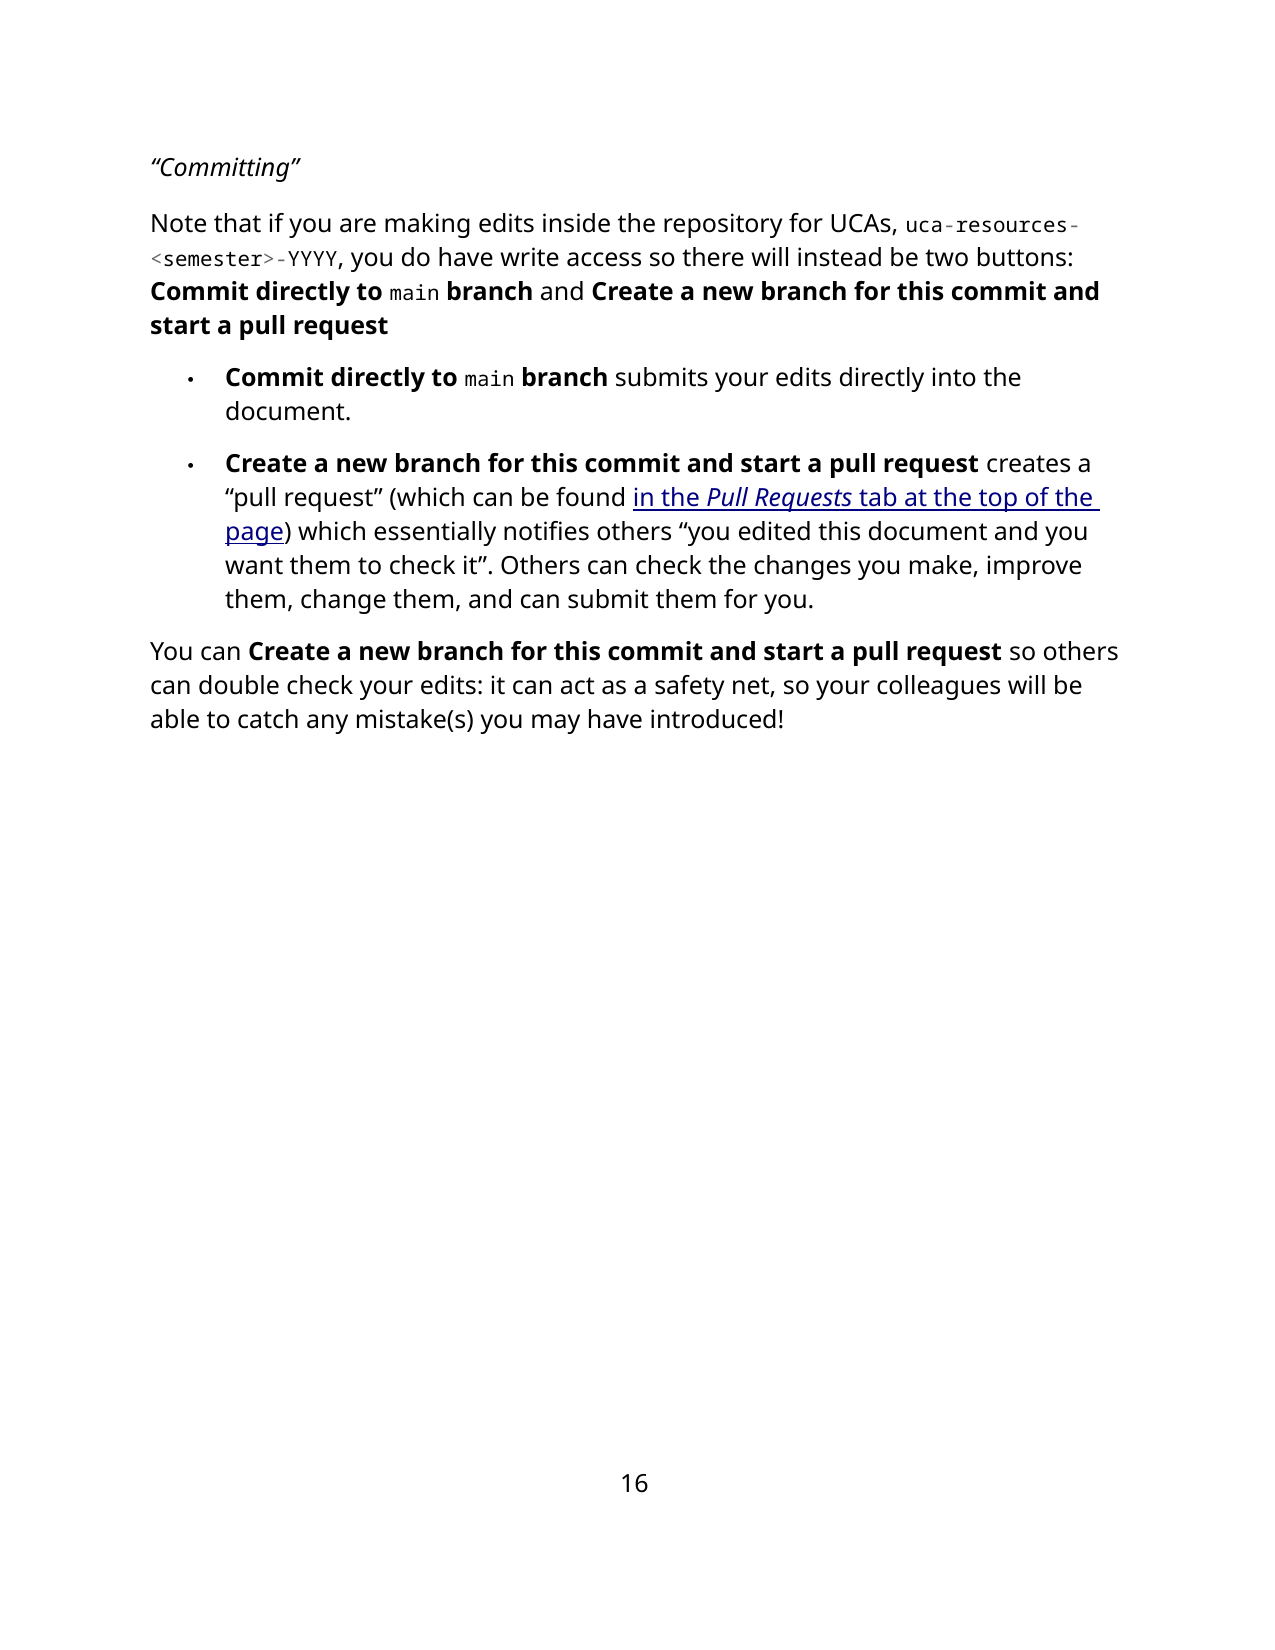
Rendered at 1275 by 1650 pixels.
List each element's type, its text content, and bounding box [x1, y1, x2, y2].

text Note that if you are making edits inside the repository for UCAs, uca-resources-<semester>-YYYY, you do have write access so there will instead be two buttons: Commit directly to main branch and Create a new branch for this commit and start a pull request [150, 206, 1125, 342]
list Create a new branch for this commit and start a pull request creates a “pull request” (which can be found in the Pull Requests tab at the top of the page) which essentially notifies others “you edited this document and you want them to check it”. Others can check the changes you make, improve them, change them, and can submit them for you. [187, 446, 1125, 616]
list Commit directly to main branch submits your edits directly into the document. [187, 360, 1125, 428]
text “Committing” [150, 150, 1125, 184]
text You can Create a new branch for this commit and start a pull request so others can double check your edits: it can act as a safety net, so your colleagues will be able to catch any mistake(s) you may have introduced! [150, 634, 1125, 736]
